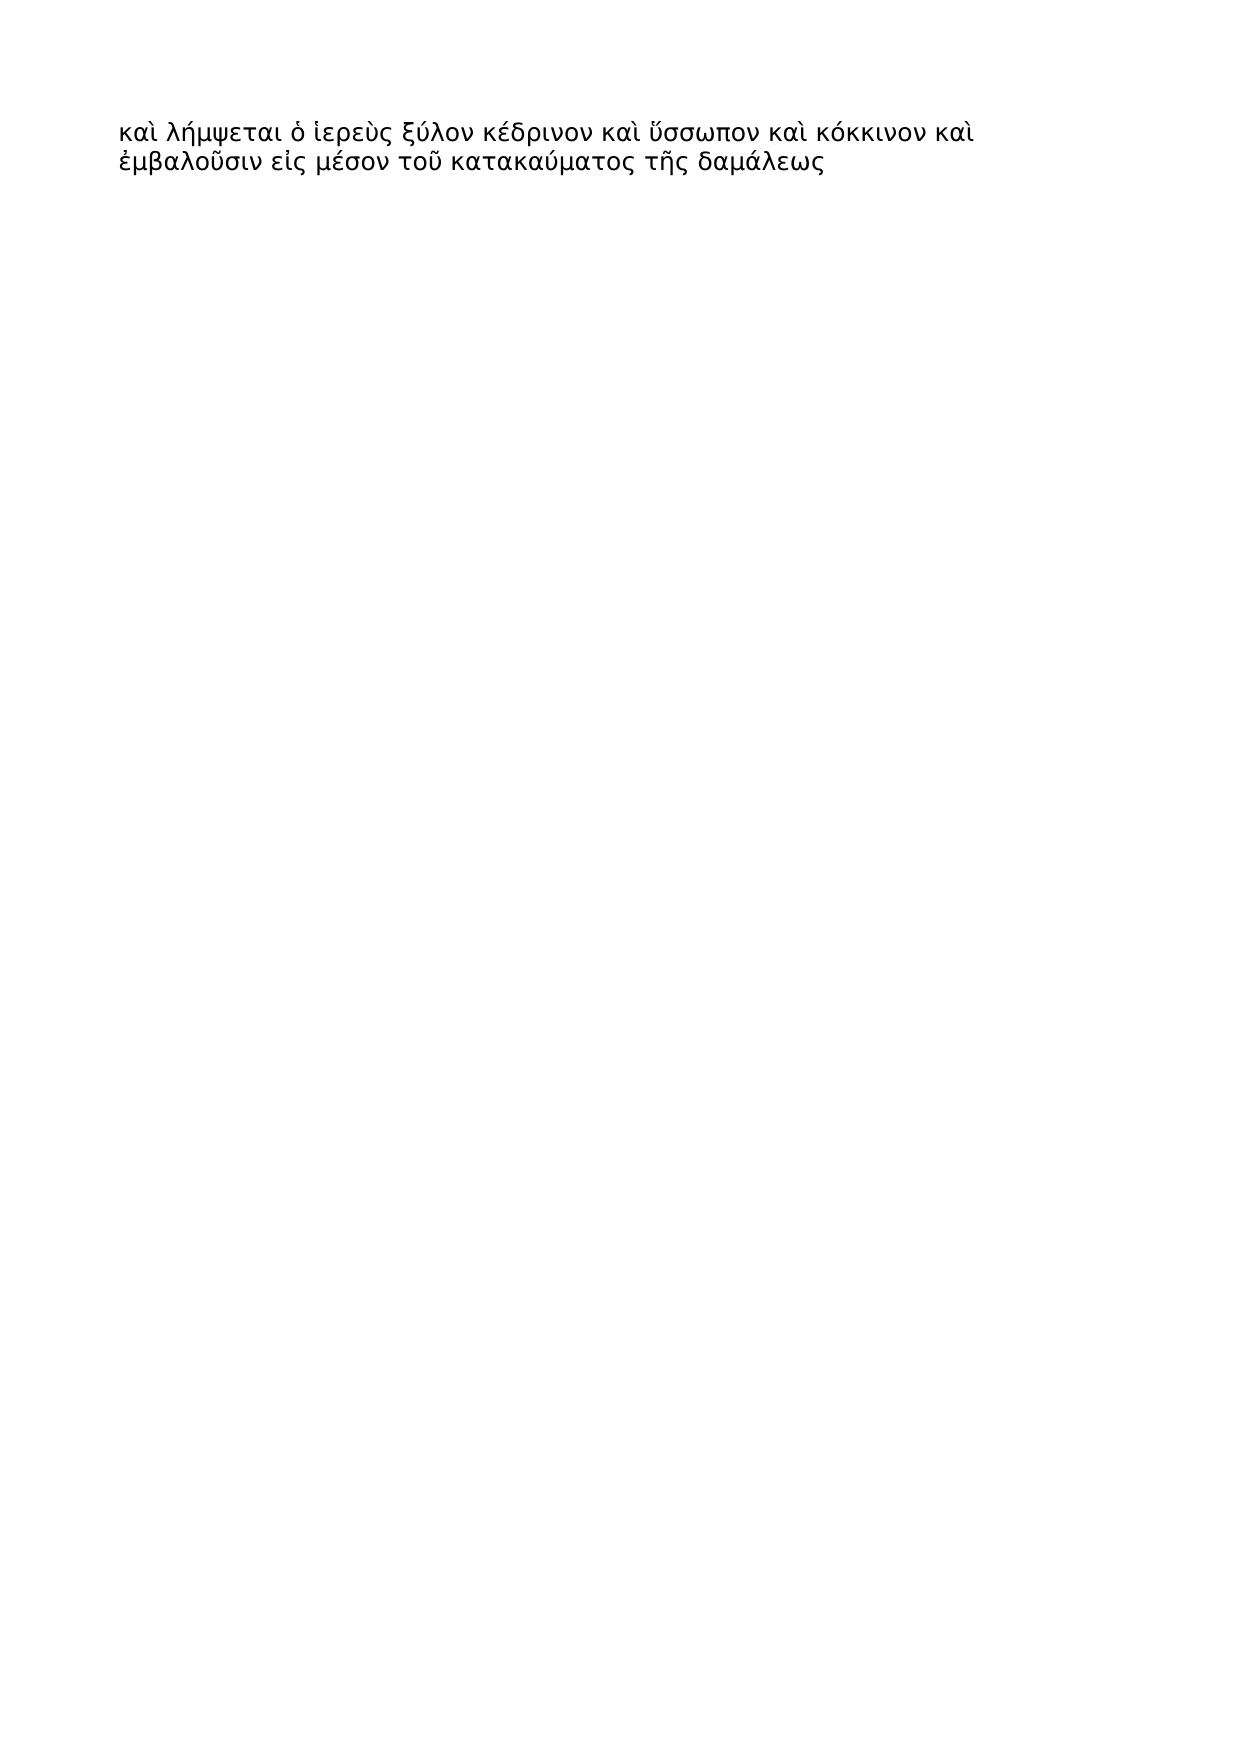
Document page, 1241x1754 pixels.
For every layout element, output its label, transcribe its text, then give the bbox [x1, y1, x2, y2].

text καὶ λήμψεται ὁ ἱερεὺς ξύλον κέδρινον καὶ ὕσσωπον καὶ κόκκινον καὶ ἐμβαλοῦσιν εἰς μέσον τοῦ κατακαύματος τῆς δαμάλεως [118, 118, 1122, 176]
